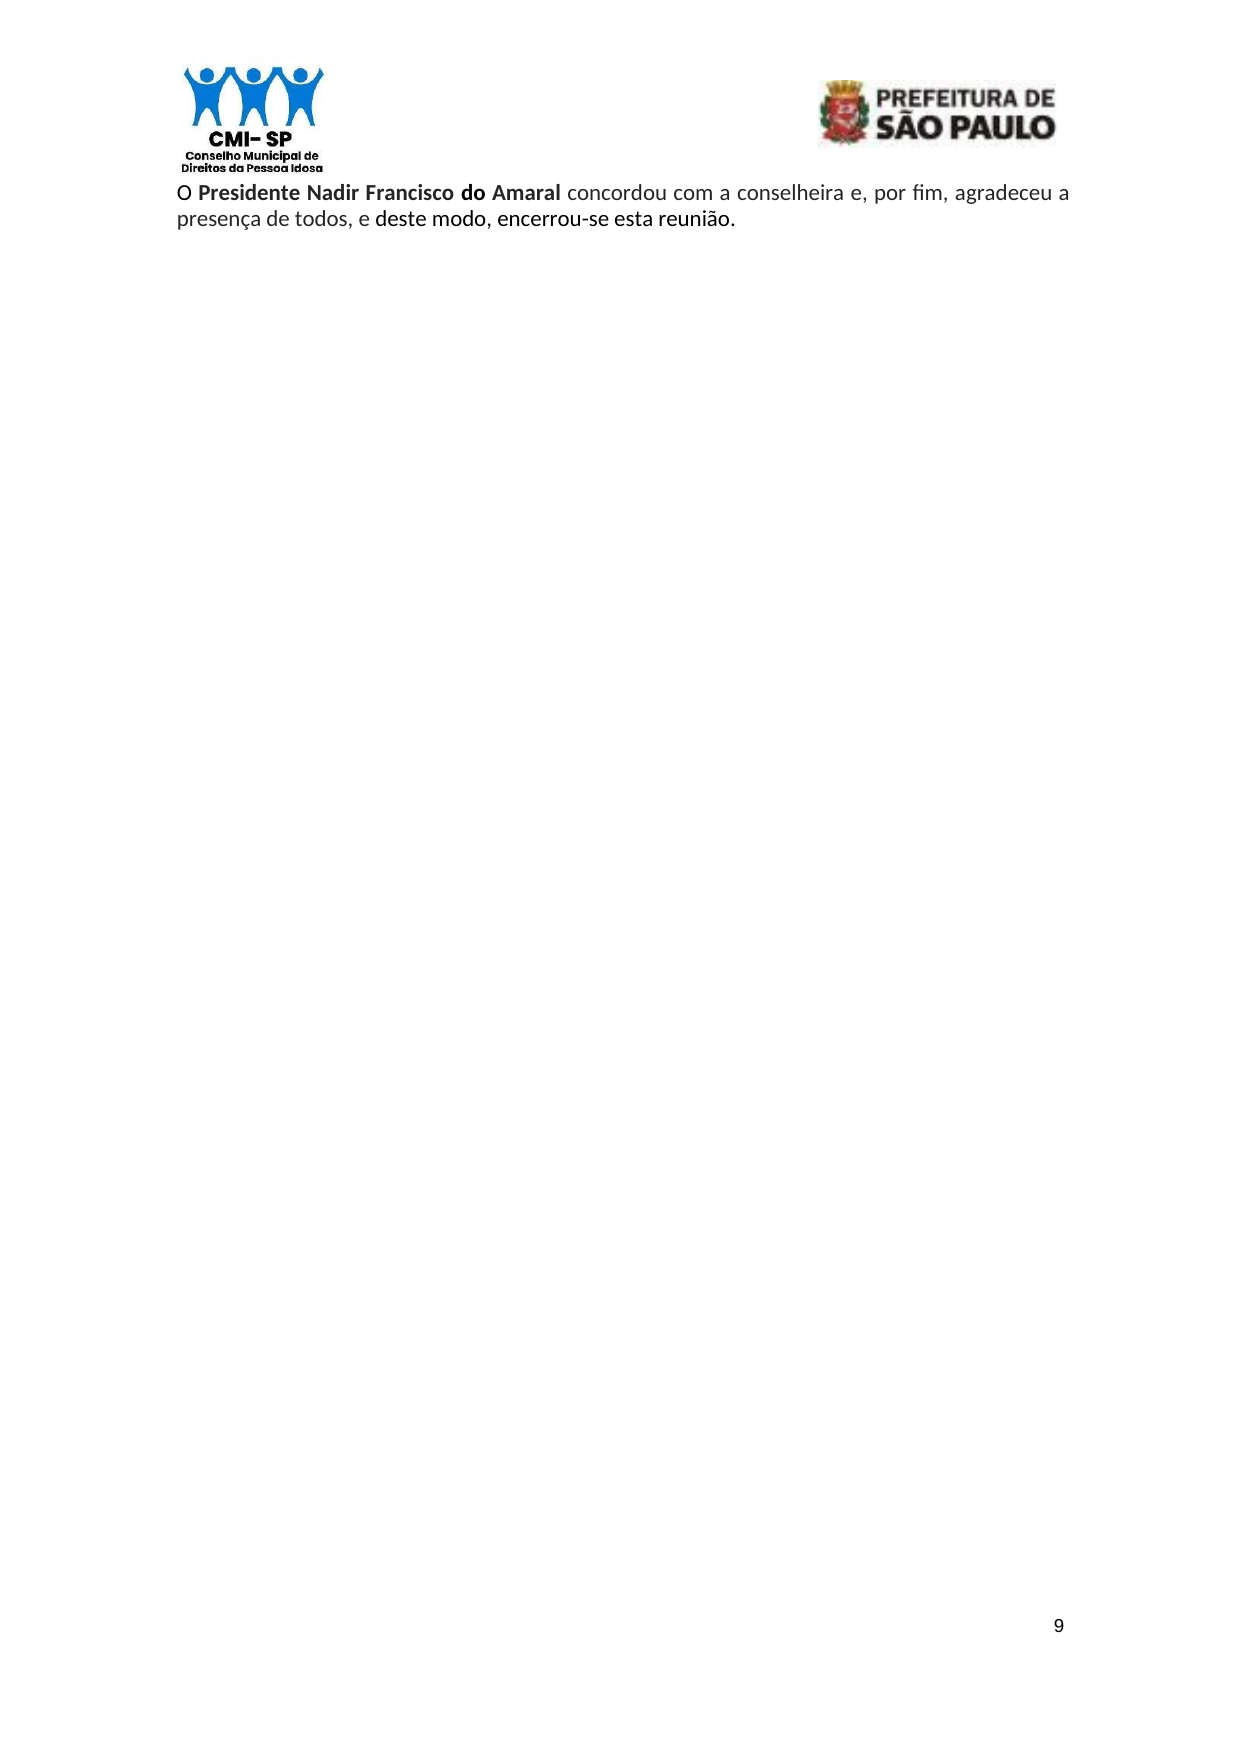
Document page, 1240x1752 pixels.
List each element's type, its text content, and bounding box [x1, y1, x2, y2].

text O Presidente Nadir Francisco do Amaral concordou com a conselheira e, por fim, agradeceu a presença de todos, e deste modo, encerrou-se esta reunião. [177, 179, 1070, 232]
